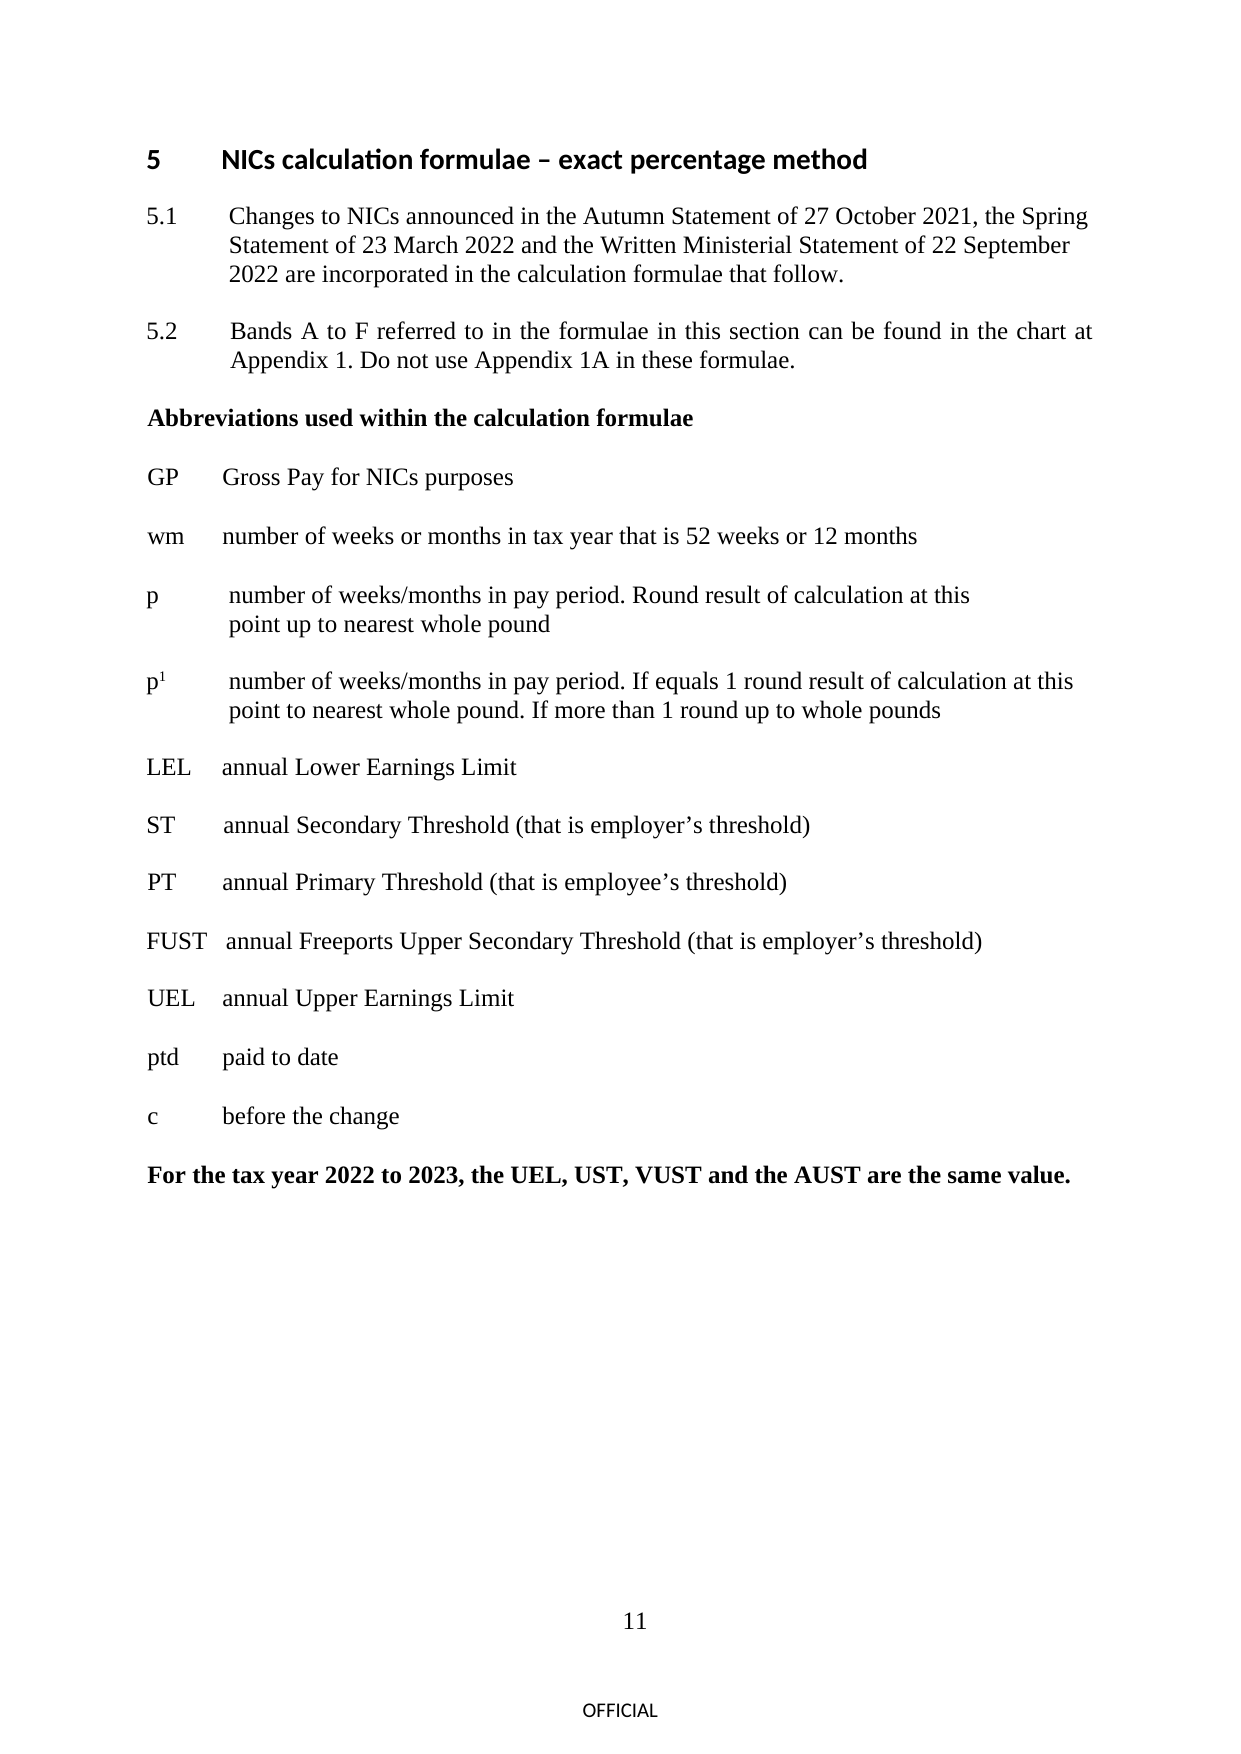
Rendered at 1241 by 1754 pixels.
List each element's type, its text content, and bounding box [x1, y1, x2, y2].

text LEL annual Lower Earnings Limit [146, 752, 1124, 781]
text p number of weeks/months in pay period. Round result of calculation at this point up to nearest whole pound [146, 580, 983, 638]
subtitle 5 NICs calculation formulae – exact percentage method [146, 141, 1124, 177]
text c before the change [147, 1101, 831, 1130]
text Abbreviations used within the calculation formulae [147, 403, 985, 432]
text PT annual Primary Threshold (that is employee’s threshold) [147, 867, 831, 896]
text FUST annual Freeports Upper Secondary Threshold (that is employer’s threshold) [146, 926, 1099, 955]
text 5.2 Bands A to F referred to in the formulae in this section can be found in the chart at Appendix 1. Do not use Appendix 1A in these formulae. [146, 316, 1093, 373]
text ST annual Secondary Threshold (that is employer’s threshold) [146, 810, 1124, 839]
text UEL annual Upper Earnings Limit [147, 983, 831, 1012]
text ptd paid to date [147, 1042, 831, 1071]
text GP Gross Pay for NICs purposes [147, 462, 985, 491]
text p1 number of weeks/months in pay period. If equals 1 round result of calculation at this point to nearest whole pound. If more than 1 round up to whole pounds [146, 666, 1099, 724]
text 5.1 Changes to NICs announced in the Autumn Statement of 27 October 2021, the Spring Statement of 23 March 2022 and the Written Ministerial Statement of 22 September 2022 are incorporated in the calculation formulae that follow. [146, 201, 1099, 287]
text For the tax year 2022 to 2023, the UEL, UST, VUST and the AUST are the same value. [147, 1160, 1124, 1189]
text wm number of weeks or months in tax year that is 52 weeks or 12 months [147, 521, 985, 550]
